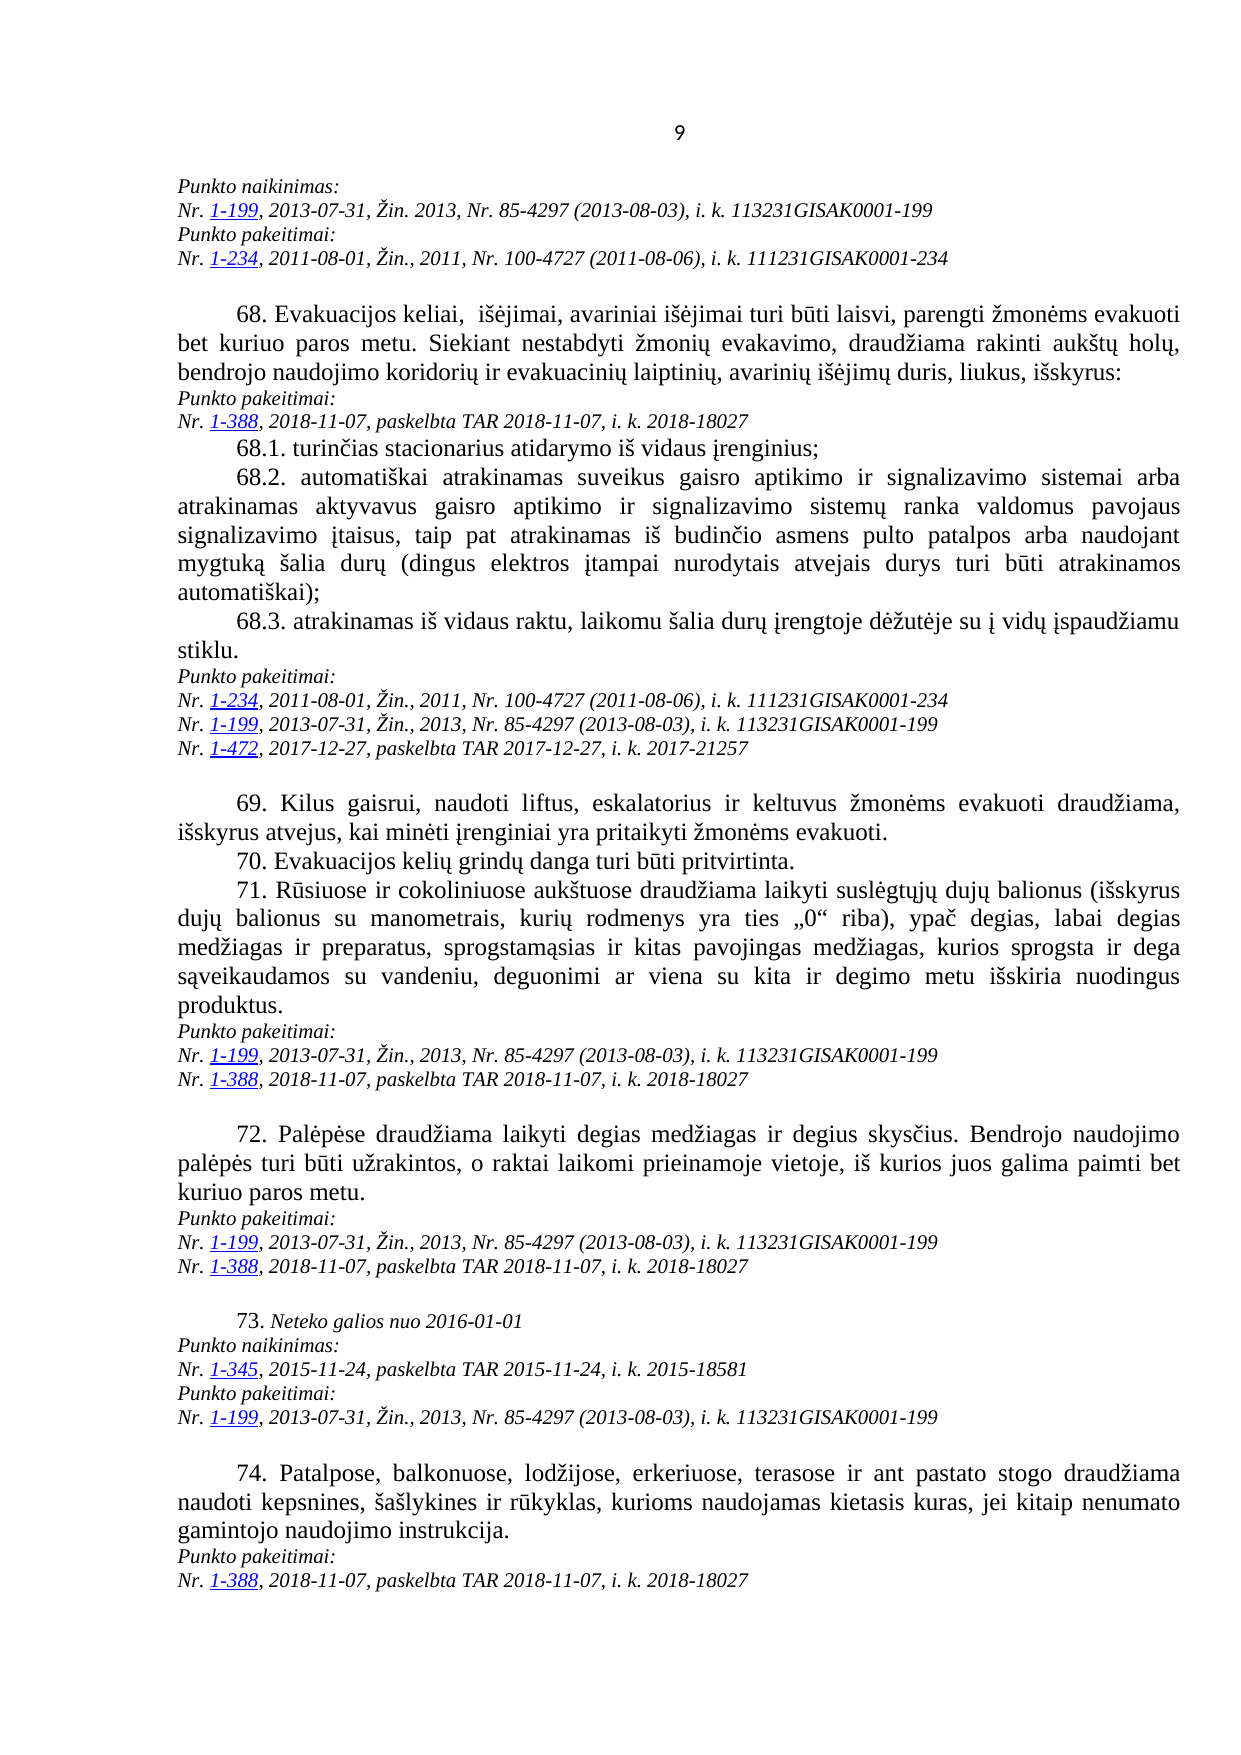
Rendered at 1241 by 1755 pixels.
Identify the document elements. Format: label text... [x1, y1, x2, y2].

text Punkto pakeitimai: [177, 1018, 1181, 1043]
text 69. Kilus gaisrui, naudoti liftus, eskalatorius ir keltuvus žmonėms evakuoti draudžiama, išskyrus atvejus, kai minėti įrenginiai yra pritaikyti žmonėms evakuoti. [177, 788, 1181, 846]
text 74. Patalpose, balkonuose, lodžijose, erkeriuose, terasose ir ant pastato stogo draudžiama naudoti kepsnines, šašlykines ir rūkyklas, kurioms naudojamas kietasis kuras, jei kitaip nenumato gamintojo naudojimo instrukcija. [177, 1458, 1181, 1544]
text Nr. 1-388, 2018-11-07, paskelbta TAR 2018-11-07, i. k. 2018-18027 [177, 1568, 1181, 1592]
text 73. Neteko galios nuo 2016-01-01 [177, 1307, 1181, 1333]
text Punkto pakeitimai: [177, 1381, 1181, 1405]
text Nr. 1-199, 2013-07-31, Žin. 2013, Nr. 85-4297 (2013-08-03), i. k. 113231GISAK0001-199 [177, 198, 1181, 222]
text Punkto pakeitimai: [177, 1206, 1181, 1230]
text 68.3. atrakinamas iš vidaus raktu, laikomu šalia durų įrengtoje dėžutėje su į vidų įspaudžiamu stiklu. [177, 606, 1181, 663]
text Nr. 1-388, 2018-11-07, paskelbta TAR 2018-11-07, i. k. 2018-18027 [177, 1254, 1181, 1278]
text Nr. 1-472, 2017-12-27, paskelbta TAR 2017-12-27, i. k. 2017-21257 [177, 736, 1181, 760]
text Nr. 1-388, 2018-11-07, paskelbta TAR 2018-11-07, i. k. 2018-18027 [177, 409, 1181, 433]
text Nr. 1-234, 2011-08-01, Žin., 2011, Nr. 100-4727 (2011-08-06), i. k. 111231GISAK0001-234 [177, 688, 1181, 712]
text Nr. 1-199, 2013-07-31, Žin., 2013, Nr. 85-4297 (2013-08-03), i. k. 113231GISAK0001-199 [177, 1230, 1181, 1254]
text Punkto naikinimas: [177, 1333, 1181, 1357]
text 71. Rūsiuose ir cokoliniuose aukštuose draudžiama laikyti suslėgtųjų dujų balionus (išskyrus dujų balionus su manometrais, kurių rodmenys yra ties „0“ riba), ypač degias, labai degias medžiagas ir preparatus, sprogstamąsias ir kitas pavojingas medžiagas, kurios sprogsta ir dega sąveikaudamos su vandeniu, deguonimi ar viena su kita ir degimo metu išskiria nuodingus produktus. [177, 875, 1181, 1018]
text 72. Palėpėse draudžiama laikyti degias medžiagas ir degius skysčius. Bendrojo naudojimo palėpės turi būti užrakintos, o raktai laikomi prieinamoje vietoje, iš kurios juos galima paimti bet kuriuo paros metu. [177, 1119, 1181, 1206]
text Punkto pakeitimai: [177, 1544, 1181, 1568]
text Nr. 1-199, 2013-07-31, Žin., 2013, Nr. 85-4297 (2013-08-03), i. k. 113231GISAK0001-199 [177, 712, 1181, 736]
text 68.2. automatiškai atrakinamas suveikus gaisro aptikimo ir signalizavimo sistemai arba atrakinamas aktyvavus gaisro aptikimo ir signalizavimo sistemų ranka valdomus pavojaus signalizavimo įtaisus, taip pat atrakinamas iš budinčio asmens pulto patalpos arba naudojant mygtuką šalia durų (dingus elektros įtampai nurodytais atvejais durys turi būti atrakinamos automatiškai); [177, 462, 1181, 606]
text Punkto pakeitimai: [177, 385, 1181, 409]
text 70. Evakuacijos kelių grindų danga turi būti pritvirtinta. [177, 846, 1181, 875]
text Punkto pakeitimai: [177, 222, 1181, 246]
text Nr. 1-234, 2011-08-01, Žin., 2011, Nr. 100-4727 (2011-08-06), i. k. 111231GISAK0001-234 [177, 246, 1181, 270]
text Punkto pakeitimai: [177, 663, 1181, 688]
text 68. Evakuacijos keliai, išėjimai, avariniai išėjimai turi būti laisvi, parengti žmonėms evakuoti bet kuriuo paros metu. Siekiant nestabdyti žmonių evakavimo, draudžiama rakinti aukštų holų, bendrojo naudojimo koridorių ir evakuacinių laiptinių, avarinių išėjimų duris, liukus, išskyrus: [177, 299, 1181, 385]
text Nr. 1-345, 2015-11-24, paskelbta TAR 2015-11-24, i. k. 2015-18581 [177, 1357, 1181, 1381]
text 68.1. turinčias stacionarius atidarymo iš vidaus įrenginius; [177, 433, 1181, 462]
text Punkto naikinimas: [177, 174, 1181, 198]
text Nr. 1-388, 2018-11-07, paskelbta TAR 2018-11-07, i. k. 2018-18027 [177, 1067, 1181, 1091]
text Nr. 1-199, 2013-07-31, Žin., 2013, Nr. 85-4297 (2013-08-03), i. k. 113231GISAK0001-199 [177, 1043, 1181, 1067]
text Nr. 1-199, 2013-07-31, Žin., 2013, Nr. 85-4297 (2013-08-03), i. k. 113231GISAK0001-199 [177, 1405, 1181, 1429]
